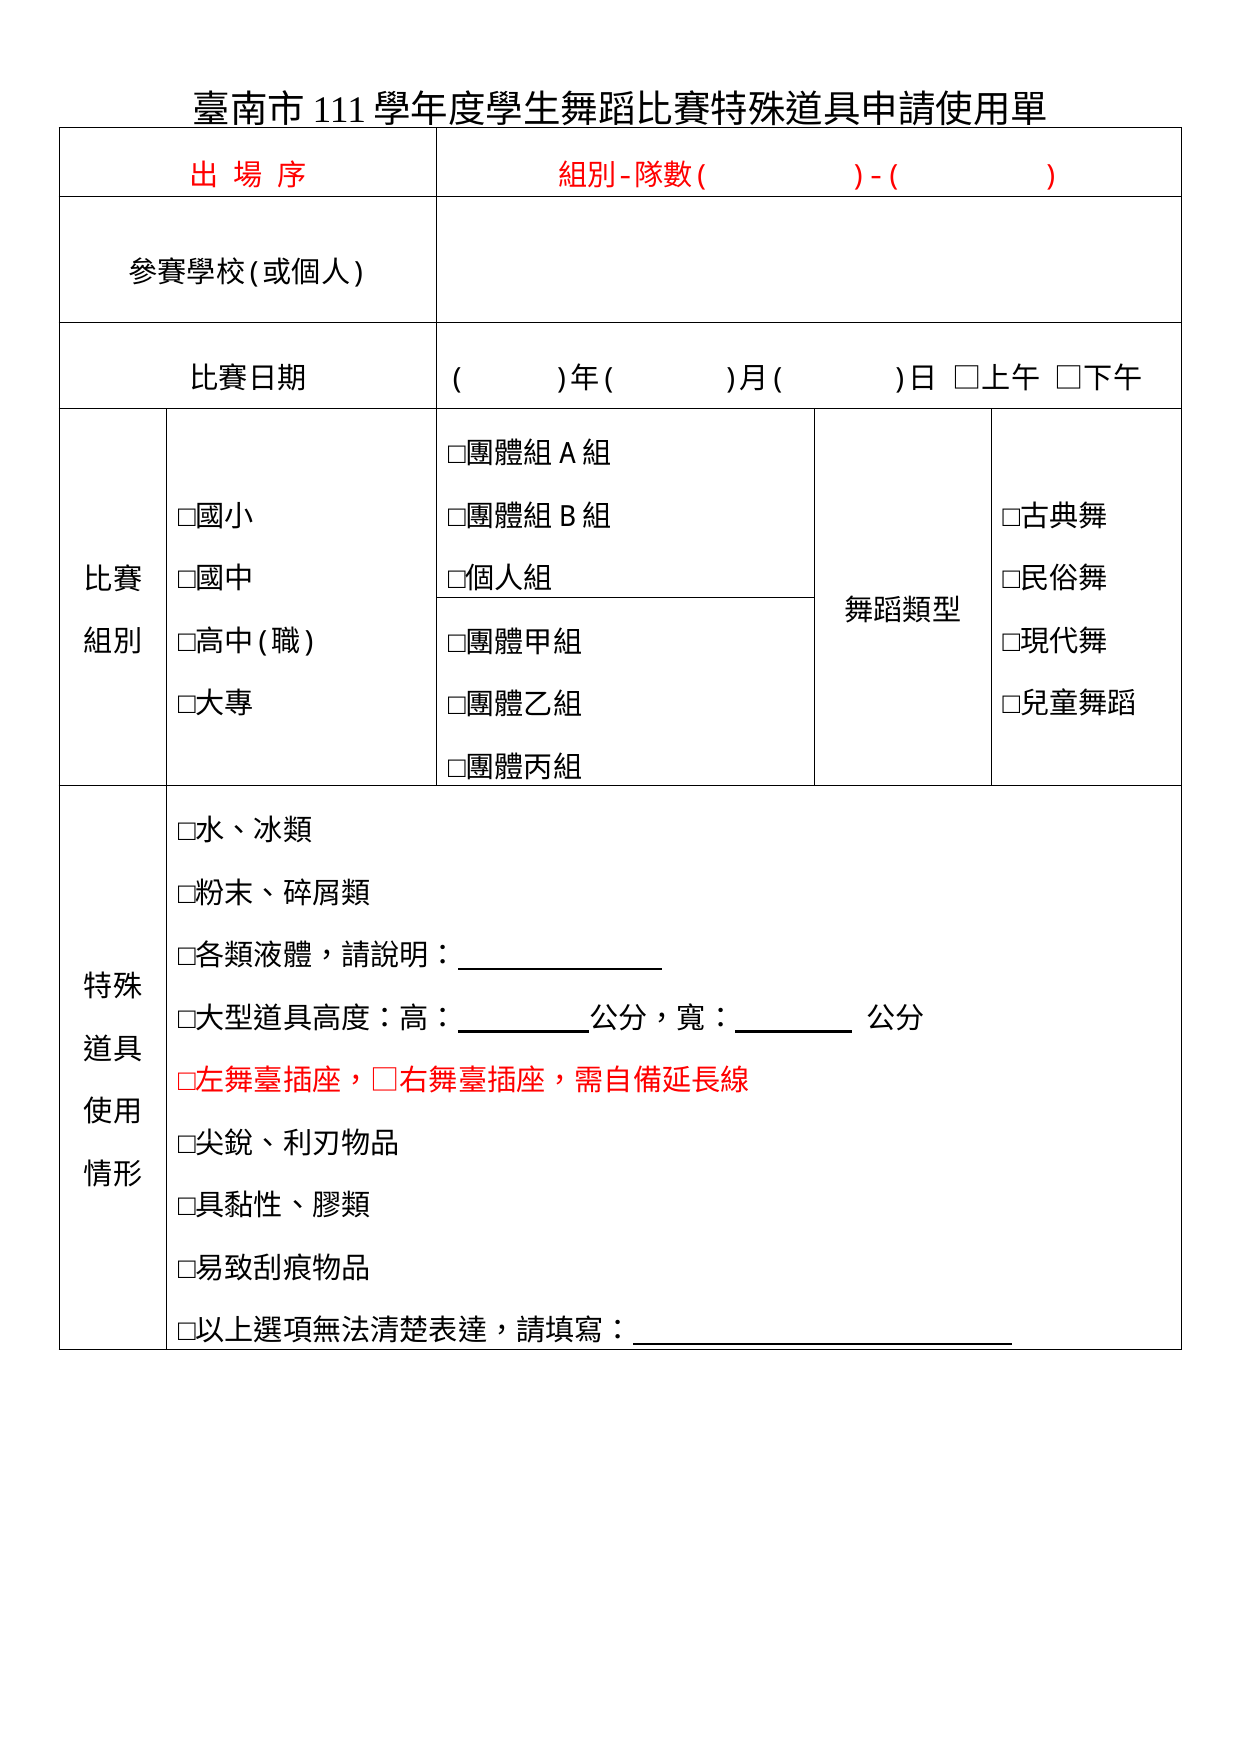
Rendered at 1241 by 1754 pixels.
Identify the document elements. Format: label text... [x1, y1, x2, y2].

table_header 出 場 序 [60, 128, 436, 196]
table_header 組別-隊數( )-( ) [437, 128, 1181, 196]
table_cell 特殊道具使用情形 [60, 786, 166, 1349]
table_cell 比賽組別 [60, 409, 166, 785]
table_cell □水、冰類 □粉末、碎屑類 □各類液體，請說明： □大型道具高度：高： 公分，寬： 公分 □左舞臺插座，□右舞臺插座，需自備延長線 □尖銳、利刃物品 □具黏性、膠類 □易致刮痕物品 □以上選項無法清楚表達，請填寫： [167, 786, 1181, 1349]
table_cell 參賽學校(或個人) [60, 197, 436, 322]
table_cell □古典舞 □民俗舞 □現代舞 □兒童舞蹈 [992, 409, 1181, 785]
table_cell 比賽日期 [60, 323, 436, 408]
table_cell [437, 197, 1181, 322]
table_cell □團體組A組 □團體組B組 □個人組 [437, 409, 814, 597]
table_cell 舞蹈類型 [815, 409, 991, 785]
text 臺南市111學年度學生舞蹈比賽特殊道具申請使用單 [59, 64, 1181, 127]
table_cell □國小 □國中 □高中(職) □大專 [167, 409, 436, 785]
table_cell ( )年( )月( )日 □上午 □下午 [437, 323, 1181, 408]
table_cell □團體甲組 □團體乙組 □團體丙組 [437, 598, 814, 785]
